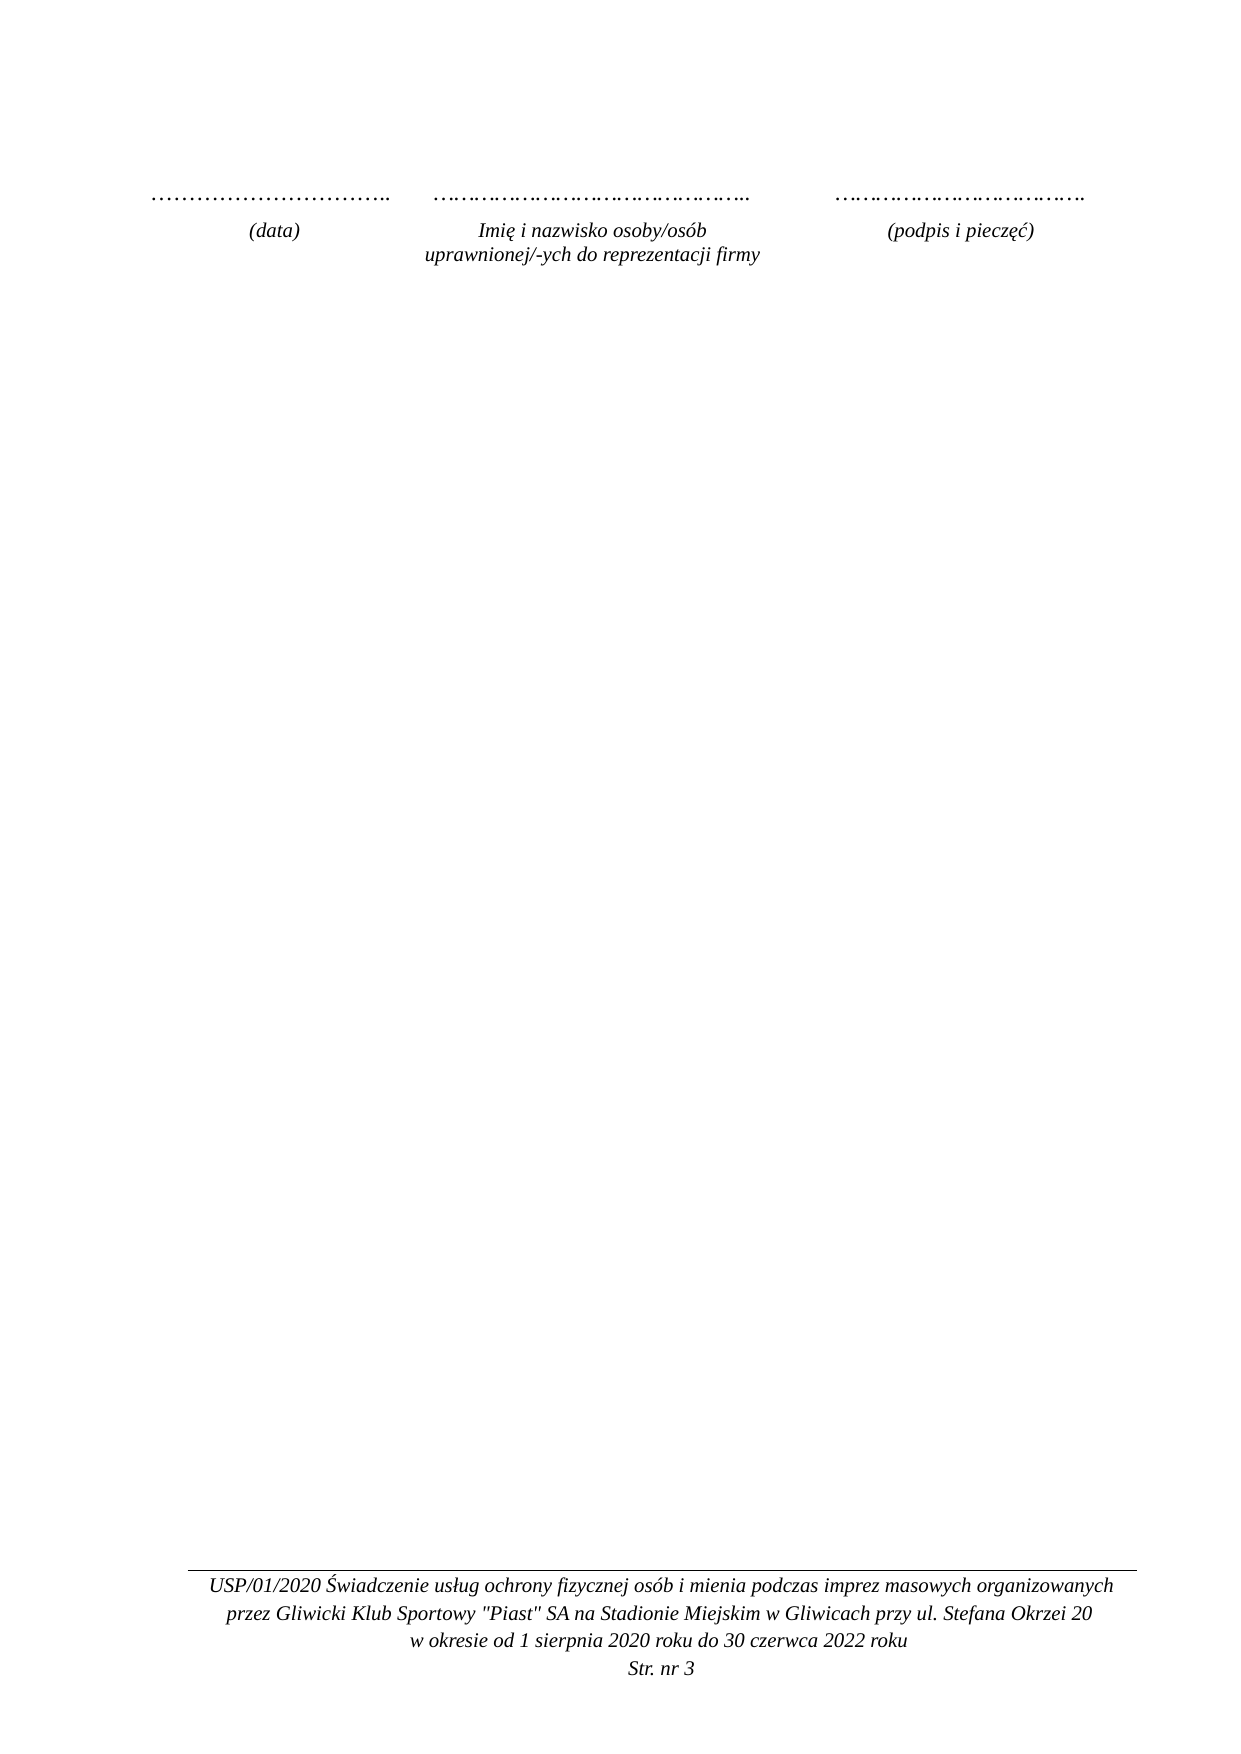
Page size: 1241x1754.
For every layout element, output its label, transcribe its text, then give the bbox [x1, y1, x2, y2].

table_cell (data) [139, 218, 412, 291]
table_header ………………………….. [139, 180, 412, 218]
table_cell (podpis i pieczęć) [775, 218, 1148, 291]
table_cell Imię i nazwisko osoby/osób uprawnionej/-ych do reprezentacji firmy [412, 218, 775, 291]
table_header ………………………………. [775, 180, 1148, 218]
table_header ……………………………………….. [412, 180, 775, 218]
